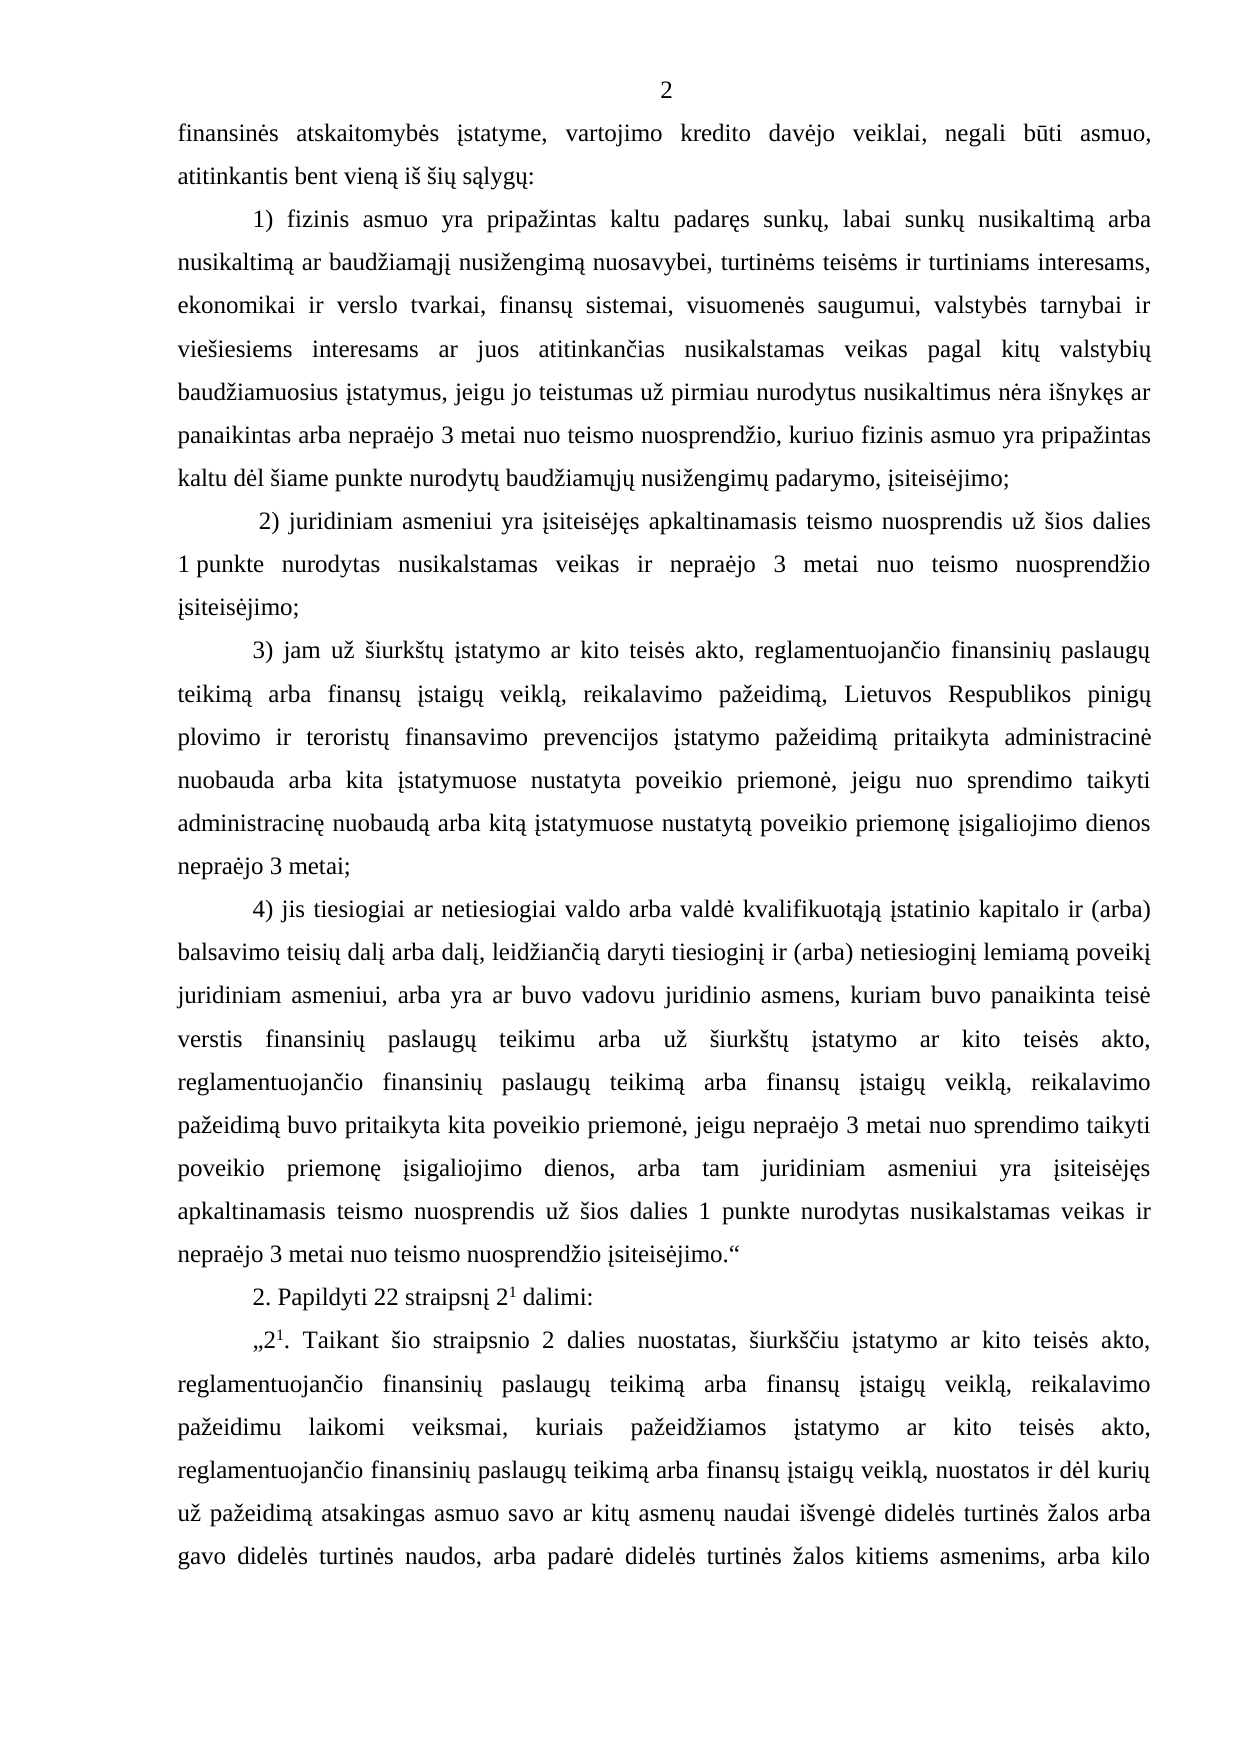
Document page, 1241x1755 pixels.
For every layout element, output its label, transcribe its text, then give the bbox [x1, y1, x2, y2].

text „21. Taikant šio straipsnio 2 dalies nuostatas, šiurkščiu įstatymo ar kito teisės akto, reglamentuojančio finansinių paslaugų teikimą arba finansų įstaigų veiklą, reikalavimo pažeidimu laikomi veiksmai, kuriais pažeidžiamos įstatymo ar kito teisės akto, reglamentuojančio finansinių paslaugų teikimą arba finansų įstaigų veiklą, nuostatos ir dėl kurių už pažeidimą atsakingas asmuo savo ar kitų asmenų naudai išvengė didelės turtinės žalos arba gavo didelės turtinės naudos, arba padarė didelės turtinės žalos kitiems asmenims, arba kilo [177, 1326, 1152, 1570]
text 2. Papildyti 22 straipsnį 21 dalimi: [177, 1282, 1152, 1311]
text finansinės atskaitomybės įstatyme, vartojimo kredito davėjo veiklai, negali būti asmuo, atitinkantis bent vieną iš šių sąlygų: [177, 118, 1152, 190]
text 2) juridiniam asmeniui yra įsiteisėjęs apkaltinamasis teismo nuosprendis už šios dalies 1 punkte nurodytas nusikalstamas veikas ir nepraėjo 3 metai nuo teismo nuosprendžio įsiteisėjimo; [177, 506, 1152, 621]
text 3) jam už šiurkštų įstatymo ar kito teisės akto, reglamentuojančio finansinių paslaugų teikimą arba finansų įstaigų veiklą, reikalavimo pažeidimą, Lietuvos Respublikos pinigų plovimo ir teroristų finansavimo prevencijos įstatymo pažeidimą pritaikyta administracinė nuobauda arba kita įstatymuose nustatyta poveikio priemonė, jeigu nuo sprendimo taikyti administracinę nuobaudą arba kitą įstatymuose nustatytą poveikio priemonę įsigaliojimo dienos nepraėjo 3 metai; [177, 636, 1152, 880]
text 1) fizinis asmuo yra pripažintas kaltu padaręs sunkų, labai sunkų nusikaltimą arba nusikaltimą ar baudžiamąjį nusižengimą nuosavybei, turtinėms teisėms ir turtiniams interesams, ekonomikai ir verslo tvarkai, finansų sistemai, visuomenės saugumui, valstybės tarnybai ir viešiesiems interesams ar juos atitinkančias nusikalstamas veikas pagal kitų valstybių baudžiamuosius įstatymus, jeigu jo teistumas už pirmiau nurodytus nusikaltimus nėra išnykęs ar panaikintas arba nepraėjo 3 metai nuo teismo nuosprendžio, kuriuo fizinis asmuo yra pripažintas kaltu dėl šiame punkte nurodytų baudžiamųjų nusižengimų padarymo, įsiteisėjimo; [177, 204, 1152, 492]
text 4) jis tiesiogiai ar netiesiogiai valdo arba valdė kvalifikuotąją įstatinio kapitalo ir (arba) balsavimo teisių dalį arba dalį, leidžiančią daryti tiesioginį ir (arba) netiesioginį lemiamą poveikį juridiniam asmeniui, arba yra ar buvo vadovu juridinio asmens, kuriam buvo panaikinta teisė verstis finansinių paslaugų teikimu arba už šiurkštų įstatymo ar kito teisės akto, reglamentuojančio finansinių paslaugų teikimą arba finansų įstaigų veiklą, reikalavimo pažeidimą buvo pritaikyta kita poveikio priemonė, jeigu nepraėjo 3 metai nuo sprendimo taikyti poveikio priemonę įsigaliojimo dienos, arba tam juridiniam asmeniui yra įsiteisėjęs apkaltinamasis teismo nuosprendis už šios dalies 1 punkte nurodytas nusikalstamas veikas ir nepraėjo 3 metai nuo teismo nuosprendžio įsiteisėjimo.“ [177, 894, 1152, 1268]
